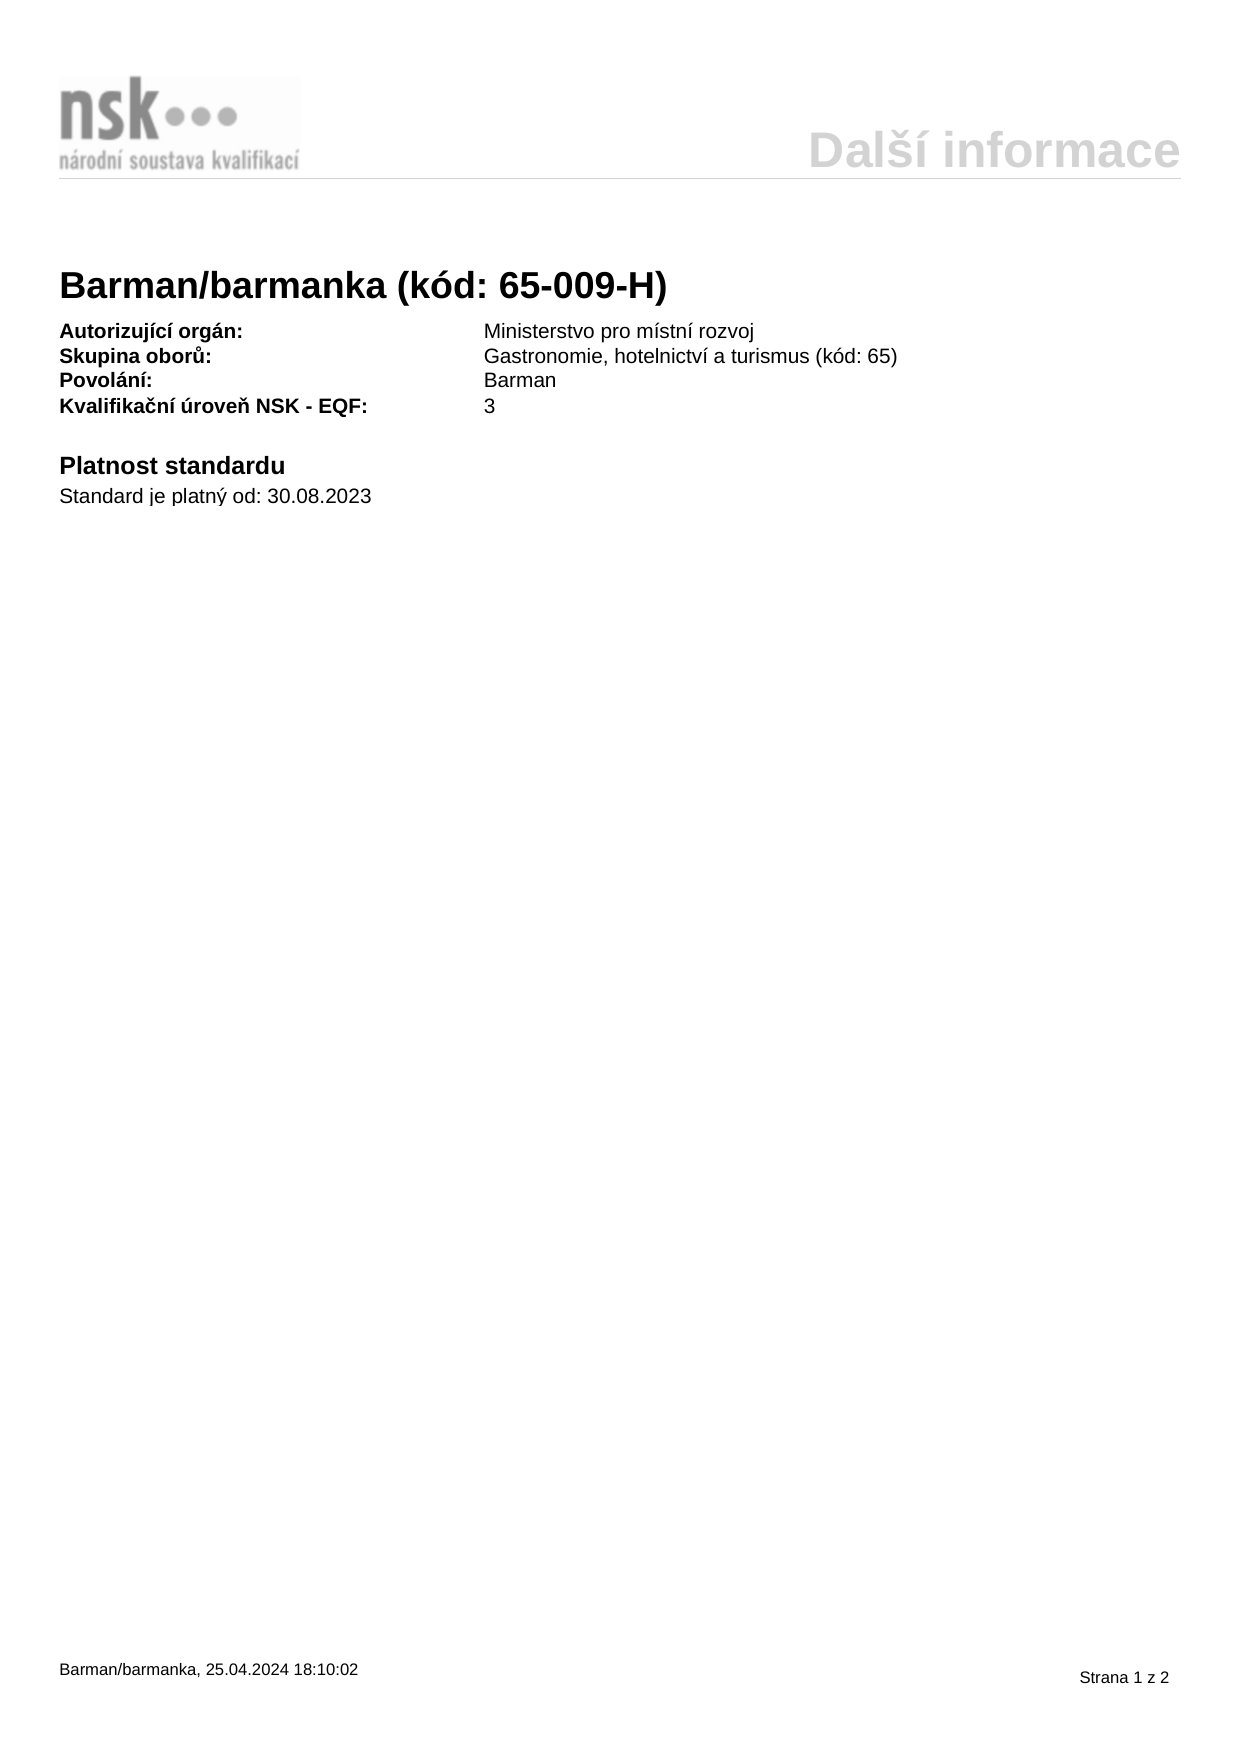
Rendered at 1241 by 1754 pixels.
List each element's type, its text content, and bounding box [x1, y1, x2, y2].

table_cell [59, 179, 1181, 196]
table_cell [1169, 1106, 1181, 1383]
table_cell [59, 172, 483, 178]
table_cell [484, 172, 620, 178]
table_cell Autorizující orgán: [59, 319, 483, 343]
table_cell [59, 307, 483, 319]
table_cell [626, 806, 862, 1106]
table_cell [59, 506, 483, 806]
table_cell Barman/barmanka, 25.04.2024 18:10:02 [59, 1660, 862, 1696]
table_cell [620, 1384, 626, 1659]
table_cell [626, 196, 862, 224]
table_cell [862, 418, 1169, 447]
table_cell [59, 806, 483, 1106]
table_cell [484, 196, 620, 224]
table_cell [626, 307, 862, 319]
table_cell [1169, 806, 1181, 1106]
table_cell Gastronomie, hotelnictví a turismus (kód: 65) [484, 344, 1181, 368]
table_cell [484, 1106, 620, 1383]
table_cell 3 [484, 394, 1181, 417]
table_cell Ministerstvo pro místní rozvoj [484, 319, 1181, 344]
table_cell [862, 196, 1169, 224]
table_cell [59, 418, 483, 447]
table_cell [1169, 1660, 1181, 1696]
table_cell [1169, 506, 1181, 806]
table_cell Barman [484, 368, 1181, 393]
table_cell [484, 1384, 620, 1659]
table_cell [620, 196, 626, 224]
table_cell [862, 806, 1169, 1106]
table_cell [59, 196, 483, 224]
table_cell Barman/barmanka (kód: 65-009-H) [59, 224, 1181, 307]
table_cell Strana 1 z 2 [862, 1660, 1169, 1696]
table_cell [862, 506, 1169, 806]
table_cell [626, 1384, 862, 1659]
table_cell [626, 1106, 862, 1383]
table_cell [862, 1384, 1169, 1659]
table_cell [484, 506, 620, 806]
table_cell Platnost standardu [59, 448, 1181, 483]
table_header Další informace [626, 59, 1181, 178]
table_cell Kvalifikační úroveň NSK - EQF: [59, 394, 483, 417]
table_cell [1169, 1384, 1181, 1659]
table_cell [620, 1106, 626, 1383]
table_cell [484, 307, 620, 319]
table_cell Standard je platný od: 30.08.2023 [59, 484, 1181, 506]
table_cell [484, 806, 620, 1106]
table_cell [620, 418, 626, 447]
table_cell [620, 806, 626, 1106]
table_cell [626, 506, 862, 806]
table_cell [59, 1106, 483, 1383]
table_cell [620, 506, 626, 806]
table_cell [59, 1384, 483, 1659]
table_cell Skupina oborů: [59, 344, 483, 368]
table_cell [1169, 196, 1181, 224]
table_cell [1169, 418, 1181, 447]
table_cell [1169, 307, 1181, 319]
table_cell [620, 307, 626, 319]
picture [58, 59, 621, 172]
table_cell [484, 418, 620, 447]
table_cell Povolání: [59, 368, 483, 392]
table_cell [626, 418, 862, 447]
table_header [621, 59, 626, 172]
table_cell [862, 307, 1169, 319]
table_cell [862, 1106, 1169, 1383]
